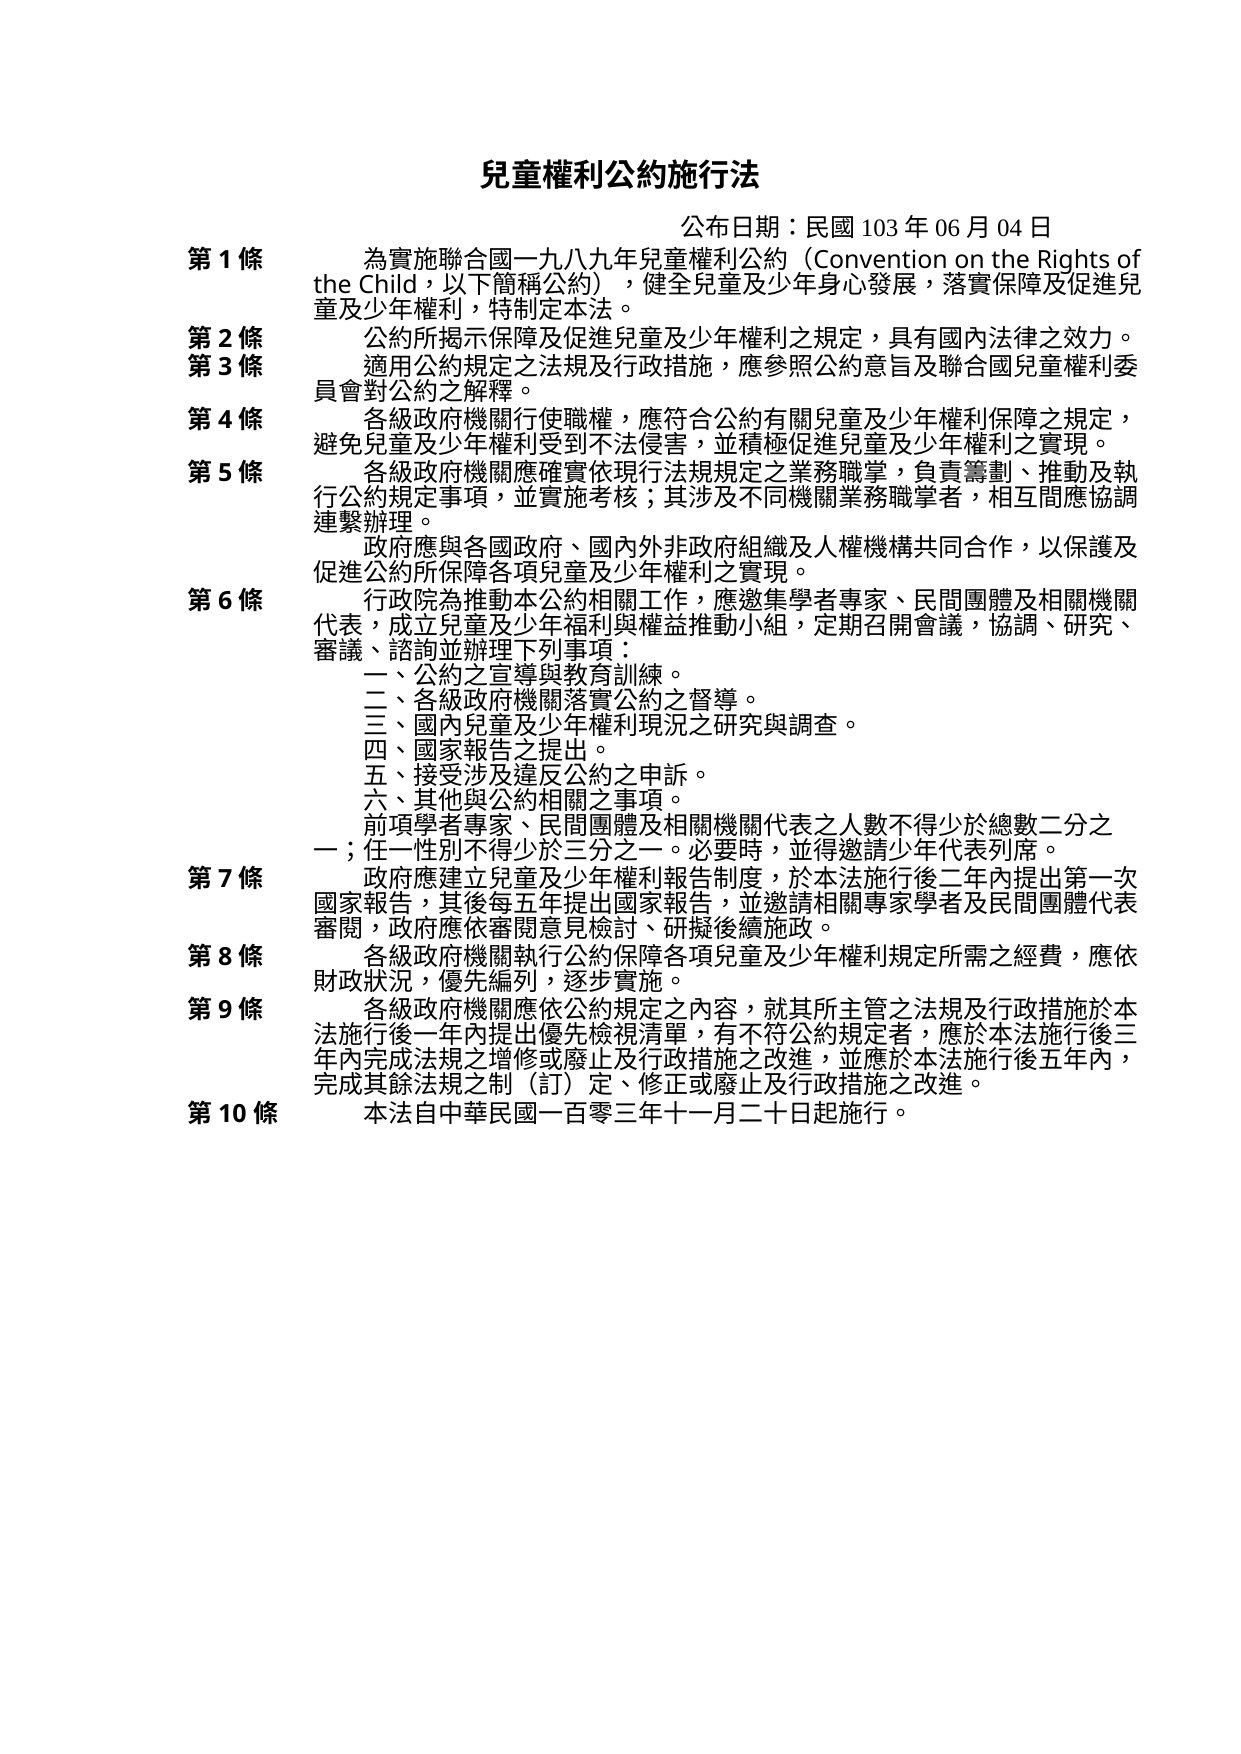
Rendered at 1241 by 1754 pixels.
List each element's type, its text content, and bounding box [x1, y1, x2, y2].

table_cell 第 8 條 [186, 944, 312, 997]
text 公布日期：民國 103 年 06 月 04 日 [200, 195, 1053, 247]
table_cell 各級政府機關執行公約保障各項兒童及少年權利規定所需之經費，應依財政狀況，優先編列，逐步實施。 [312, 944, 1145, 997]
table_header 為實施聯合國一九八九年兒童權利公約（Convention on the Rights of the Child，以下簡稱公約），健全兒童及少年身心發展，落實保障及促進兒童及少年權利，特制定本法。 [312, 247, 1145, 325]
table_cell 第 6 條 [186, 588, 312, 866]
table_header 第 1 條 [186, 247, 312, 325]
table_cell 適用公約規定之法規及行政措施，應參照公約意旨及聯合國兒童權利委員會對公約之解釋。 [312, 354, 1145, 407]
table_cell 第 2 條 [186, 325, 312, 353]
table_cell 第 10 條 [186, 1100, 312, 1128]
table_cell 各級政府機關應依公約規定之內容，就其所主管之法規及行政措施於本法施行後一年內提出優先檢視清單，有不符公約規定者，應於本法施行後三年內完成法規之增修或廢止及行政措施之改進，並應於本法施行後五年內，完成其餘法規之制（訂）定、修正或廢止及行政措施之改進。 [312, 997, 1145, 1100]
table_cell 政府應建立兒童及少年權利報告制度，於本法施行後二年內提出第一次國家報告，其後每五年提出國家報告，並邀請相關專家學者及民間團體代表審閱，政府應依審閱意見檢討、研擬後續施政。 [312, 866, 1145, 944]
table_cell 第 4 條 [186, 407, 312, 460]
text 兒童權利公約施行法 [187, 150, 1053, 195]
table_cell 各級政府機關行使職權，應符合公約有關兒童及少年權利保障之規定，避免兒童及少年權利受到不法侵害，並積極促進兒童及少年權利之實現。 [312, 407, 1145, 460]
table_cell 各級政府機關應確實依現行法規規定之業務職掌，負責籌劃、推動及執行公約規定事項，並實施考核；其涉及不同機關業務職掌者，相互間應協調連繫辦理。 政府應與各國政府、國內外非政府組織及人權機構共同合作，以保護及促進公約所保障各項兒童及少年權利之實現。 [312, 460, 1145, 588]
table_cell 第 5 條 [186, 460, 312, 588]
table_cell 公約所揭示保障及促進兒童及少年權利之規定，具有國內法律之效力。 [312, 325, 1145, 353]
table_cell 第 3 條 [186, 354, 312, 407]
table_cell 第 7 條 [186, 866, 312, 944]
table_cell 行政院為推動本公約相關工作，應邀集學者專家、民間團體及相關機關代表，成立兒童及少年福利與權益推動小組，定期召開會議，協調、研究、審議、諮詢並辦理下列事項： 一、公約之宣導與教育訓練。 二、各級政府機關落實公約之督導。 三、國內兒童及少年權利現況之研究與調查。 四、國家報告之提出。 五、接受涉及違反公約之申訴。 六、其他與公約相關之事項。 前項學者專家、民間團體及相關機關代表之人數不得少於總數二分之一；任一性別不得少於三分之一。必要時，並得邀請少年代表列席。 [312, 588, 1145, 866]
table_cell 第 9 條 [186, 997, 312, 1100]
table_cell 本法自中華民國一百零三年十一月二十日起施行。 [312, 1100, 1145, 1128]
